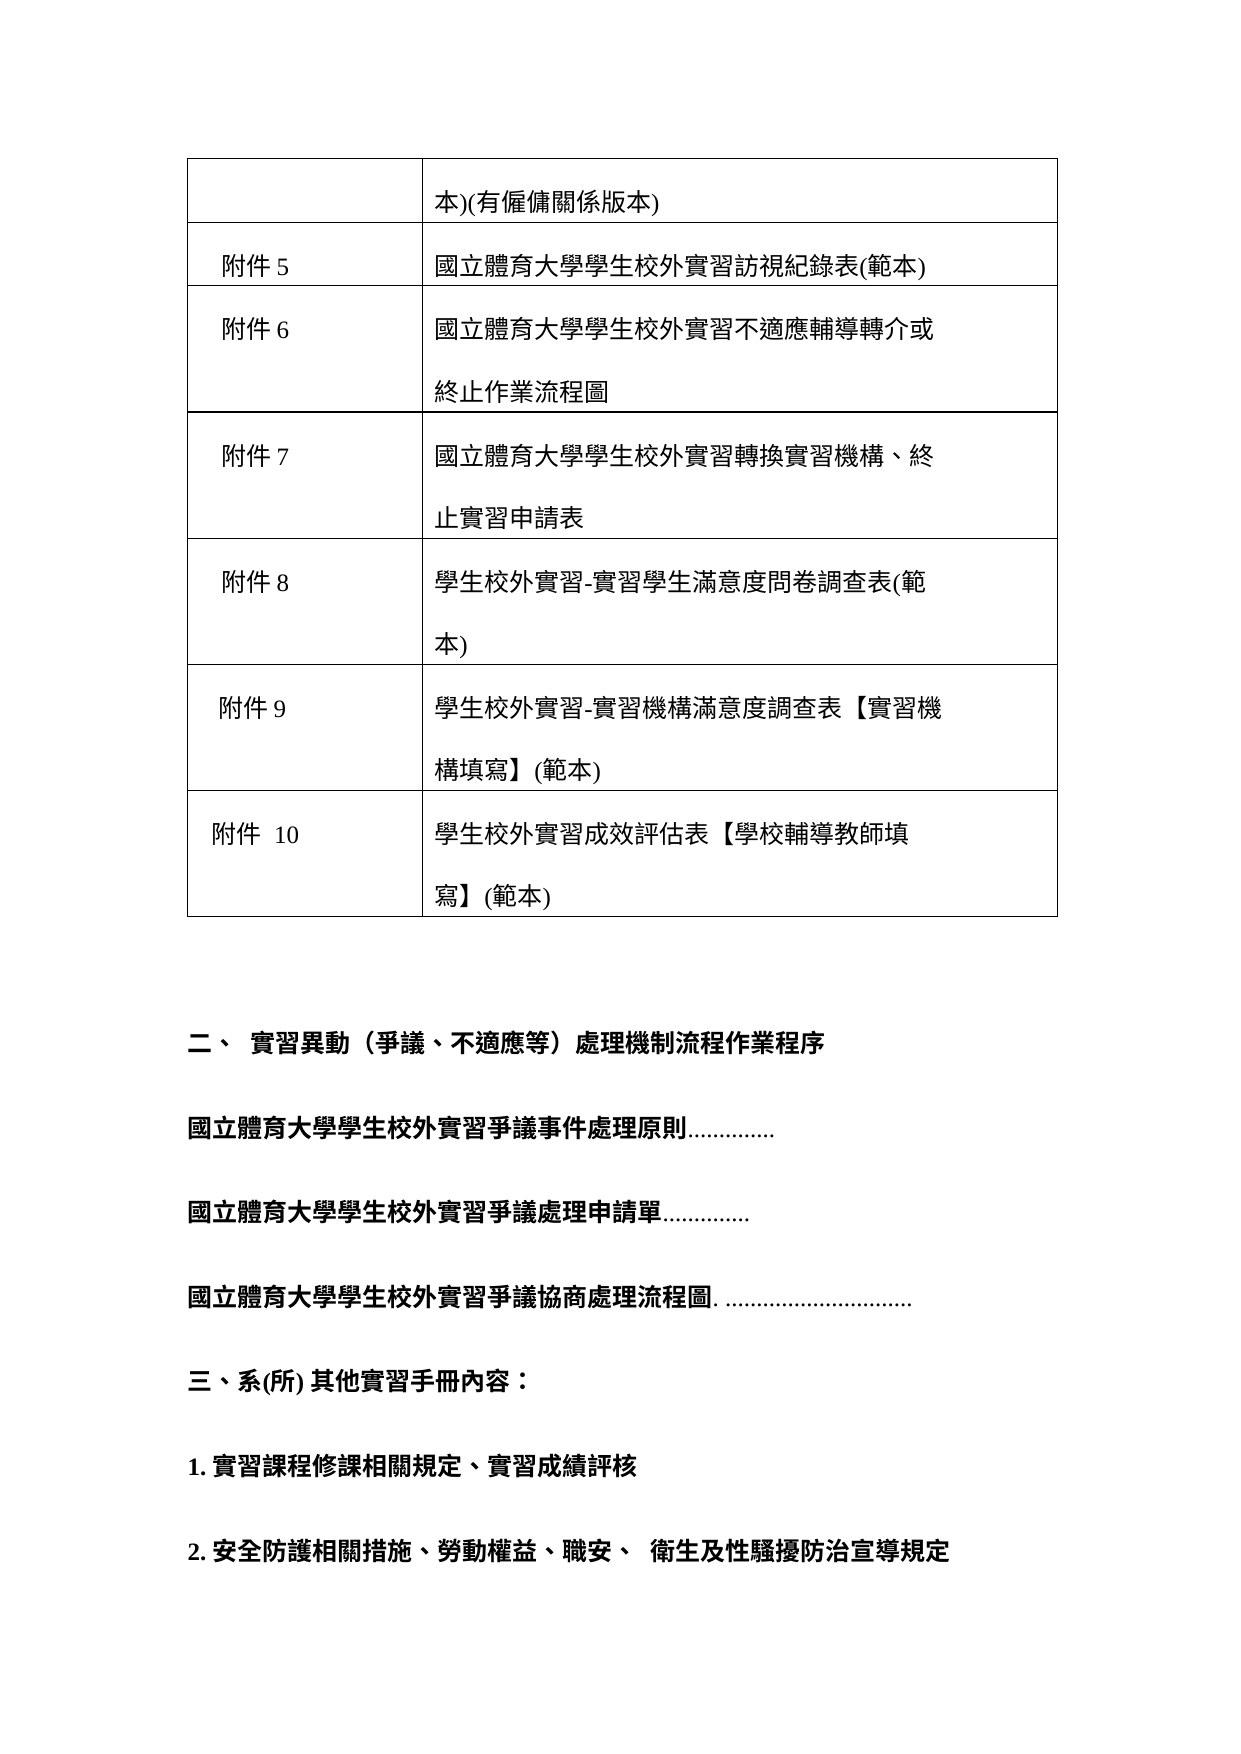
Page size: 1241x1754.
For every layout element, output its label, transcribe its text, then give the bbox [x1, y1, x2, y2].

table_cell 學生校外實習-實習機構滿意度調查表【實習機構填寫】(範本) [423, 665, 1057, 789]
table_cell 附件9 [188, 665, 422, 789]
table_cell 附件5 [188, 223, 422, 285]
table_cell 附件8 [188, 539, 422, 663]
text 1. 實習課程修課相關規定、實習成績評核 [187, 1423, 1053, 1485]
table_cell 國立體育大學學生校外實習訪視紀錄表(範本) [423, 223, 1057, 285]
text 三、系(所) 其他實習手冊內容： [187, 1338, 1053, 1401]
text 2. 安全防護相關措施、勞動權益、職安、 衛生及性騷擾防治宣導規定 [187, 1507, 1053, 1570]
text 國立體育大學學生校外實習爭議協商處理流程圖. .............................. [187, 1254, 1053, 1316]
table_cell 附件6 [188, 286, 422, 411]
table_cell 附件 10 [188, 791, 422, 916]
table_cell 國立體育大學學生校外實習不適應輔導轉介或終止作業流程圖 [423, 286, 1057, 411]
table_cell 學生校外實習成效評估表【學校輔導教師填寫】(範本) [423, 791, 1057, 916]
table_cell [188, 159, 422, 222]
text 二、 實習異動（爭議、不適應等）處理機制流程作業程序 [187, 1000, 1053, 1062]
table_cell 國立體育大學學生校外實習轉換實習機構、終止實習申請表 [423, 413, 1057, 537]
table_cell 本)(有僱傭關係版本) [423, 159, 1057, 222]
table_cell 附件7 [188, 413, 422, 537]
text 國立體育大學學生校外實習爭議事件處理原則.............. [187, 1084, 1053, 1147]
text 國立體育大學學生校外實習爭議處理申請單.............. [187, 1169, 1053, 1232]
table_cell 學生校外實習-實習學生滿意度問卷調查表(範本) [423, 539, 1057, 663]
